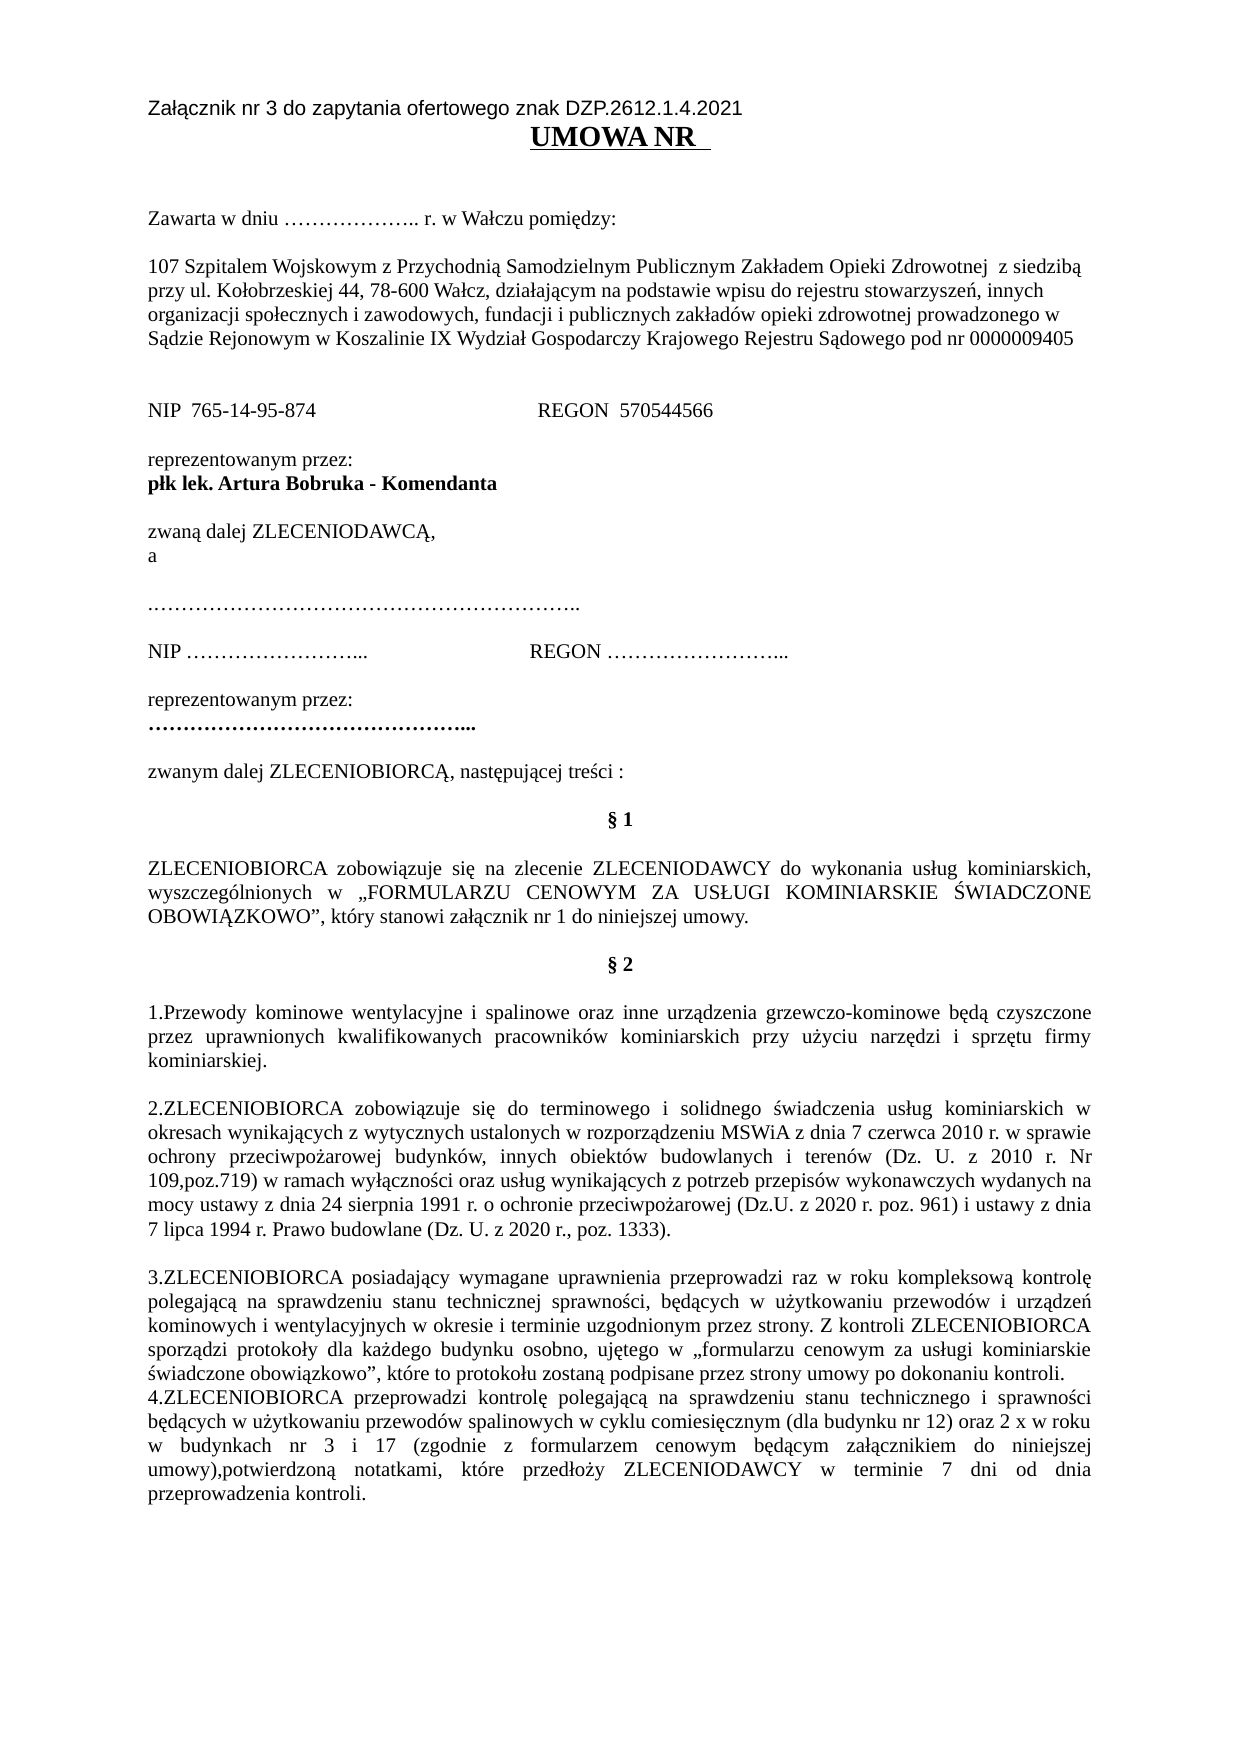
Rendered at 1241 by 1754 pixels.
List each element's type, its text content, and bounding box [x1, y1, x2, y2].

text zwaną dalej ZLECENIODAWCĄ, [148, 519, 1092, 543]
text § 2 [148, 952, 1092, 976]
subtitle UMOWA NR [148, 119, 1092, 153]
text NIP 765-14-95-874 REGON 570544566 [148, 398, 1092, 422]
text ZLECENIOBIORCA zobowiązuje się na zlecenie ZLECENIODAWCY do wykonania usług kominiarskich, wyszczególnionych w „FORMULARZU CENOWYM ZA USŁUGI KOMINIARSKIE ŚWIADCZONE OBOWIĄZKOWO”, który stanowi załącznik nr 1 do niniejszej umowy. [148, 856, 1092, 928]
text zwanym dalej ZLECENIOBIORCĄ, następującej treści : [148, 759, 1092, 783]
text NIP ……………………... REGON ……………………... [148, 639, 1092, 663]
text reprezentowanym przez: [148, 446, 1092, 471]
list ZLECENIOBIORCA przeprowadzi kontrolę polegającą na sprawdzeniu stanu technicznego i sprawności będących w użytkowaniu przewodów spalinowych w cyklu comiesięcznym (dla budynku nr 12) oraz 2 x w roku w budynkach nr 3 i 17 (zgodnie z formularzem cenowym będącym załącznikiem do niniejszej umowy),potwierdzoną notatkami, które przedłoży ZLECENIODAWCY w terminie 7 dni od dnia przeprowadzenia kontroli. [148, 1385, 1092, 1505]
text Zawarta w dniu ……………….. r. w Wałczu pomiędzy: [148, 206, 1092, 230]
text ………………………………………... [148, 711, 1092, 735]
text 107 Szpitalem Wojskowym z Przychodnią Samodzielnym Publicznym Zakładem Opieki Zdrowotnej z siedzibą przy ul. Kołobrzeskiej 44, 78-600 Wałcz, działającym na podstawie wpisu do rejestru stowarzyszeń, innych organizacji społecznych i zawodowych, fundacji i publicznych zakładów opieki zdrowotnej prowadzonego w Sądzie Rejonowym w Koszalinie IX Wydział Gospodarczy Krajowego Rejestru Sądowego pod nr 0000009405 [148, 254, 1092, 350]
text § 1 [148, 807, 1092, 831]
text reprezentowanym przez: [148, 687, 1092, 711]
list ZLECENIOBIORCA posiadający wymagane uprawnienia przeprowadzi raz w roku kompleksową kontrolę polegającą na sprawdzeniu stanu technicznej sprawności, będących w użytkowaniu przewodów i urządzeń kominowych i wentylacyjnych w okresie i terminie uzgodnionym przez strony. Z kontroli ZLECENIOBIORCA sporządzi protokoły dla każdego budynku osobno, ujętego w „formularzu cenowym za usługi kominiarskie świadczone obowiązkowo”, które to protokołu zostaną podpisane przez strony umowy po dokonaniu kontroli. [148, 1264, 1092, 1385]
list ZLECENIOBIORCA zobowiązuje się do terminowego i solidnego świadczenia usług kominiarskich w okresach wynikających z wytycznych ustalonych w rozporządzeniu MSWiA z dnia 7 czerwca 2010 r. w sprawie ochrony przeciwpożarowej budynków, innych obiektów budowlanych i terenów (Dz. U. z 2010 r. Nr 109,poz.719) w ramach wyłączności oraz usług wynikających z potrzeb przepisów wykonawczych wydanych na mocy ustawy z dnia 24 sierpnia 1991 r. o ochronie przeciwpożarowej (Dz.U. z 2020 r. poz. 961) i ustawy z dnia 7 lipca 1994 r. Prawo budowlane (Dz. U. z 2020 r., poz. 1333). [148, 1096, 1092, 1241]
list Przewody kominowe wentylacyjne i spalinowe oraz inne urządzenia grzewczo-kominowe będą czyszczone przez uprawnionych kwalifikowanych pracowników kominiarskich przy użyciu narzędzi i sprzętu firmy kominiarskiej. [148, 1000, 1092, 1072]
text a [148, 543, 1092, 567]
text .…………………………………………………….. [148, 591, 1092, 615]
text płk lek. Artura Bobruka - Komendanta [148, 471, 1092, 494]
